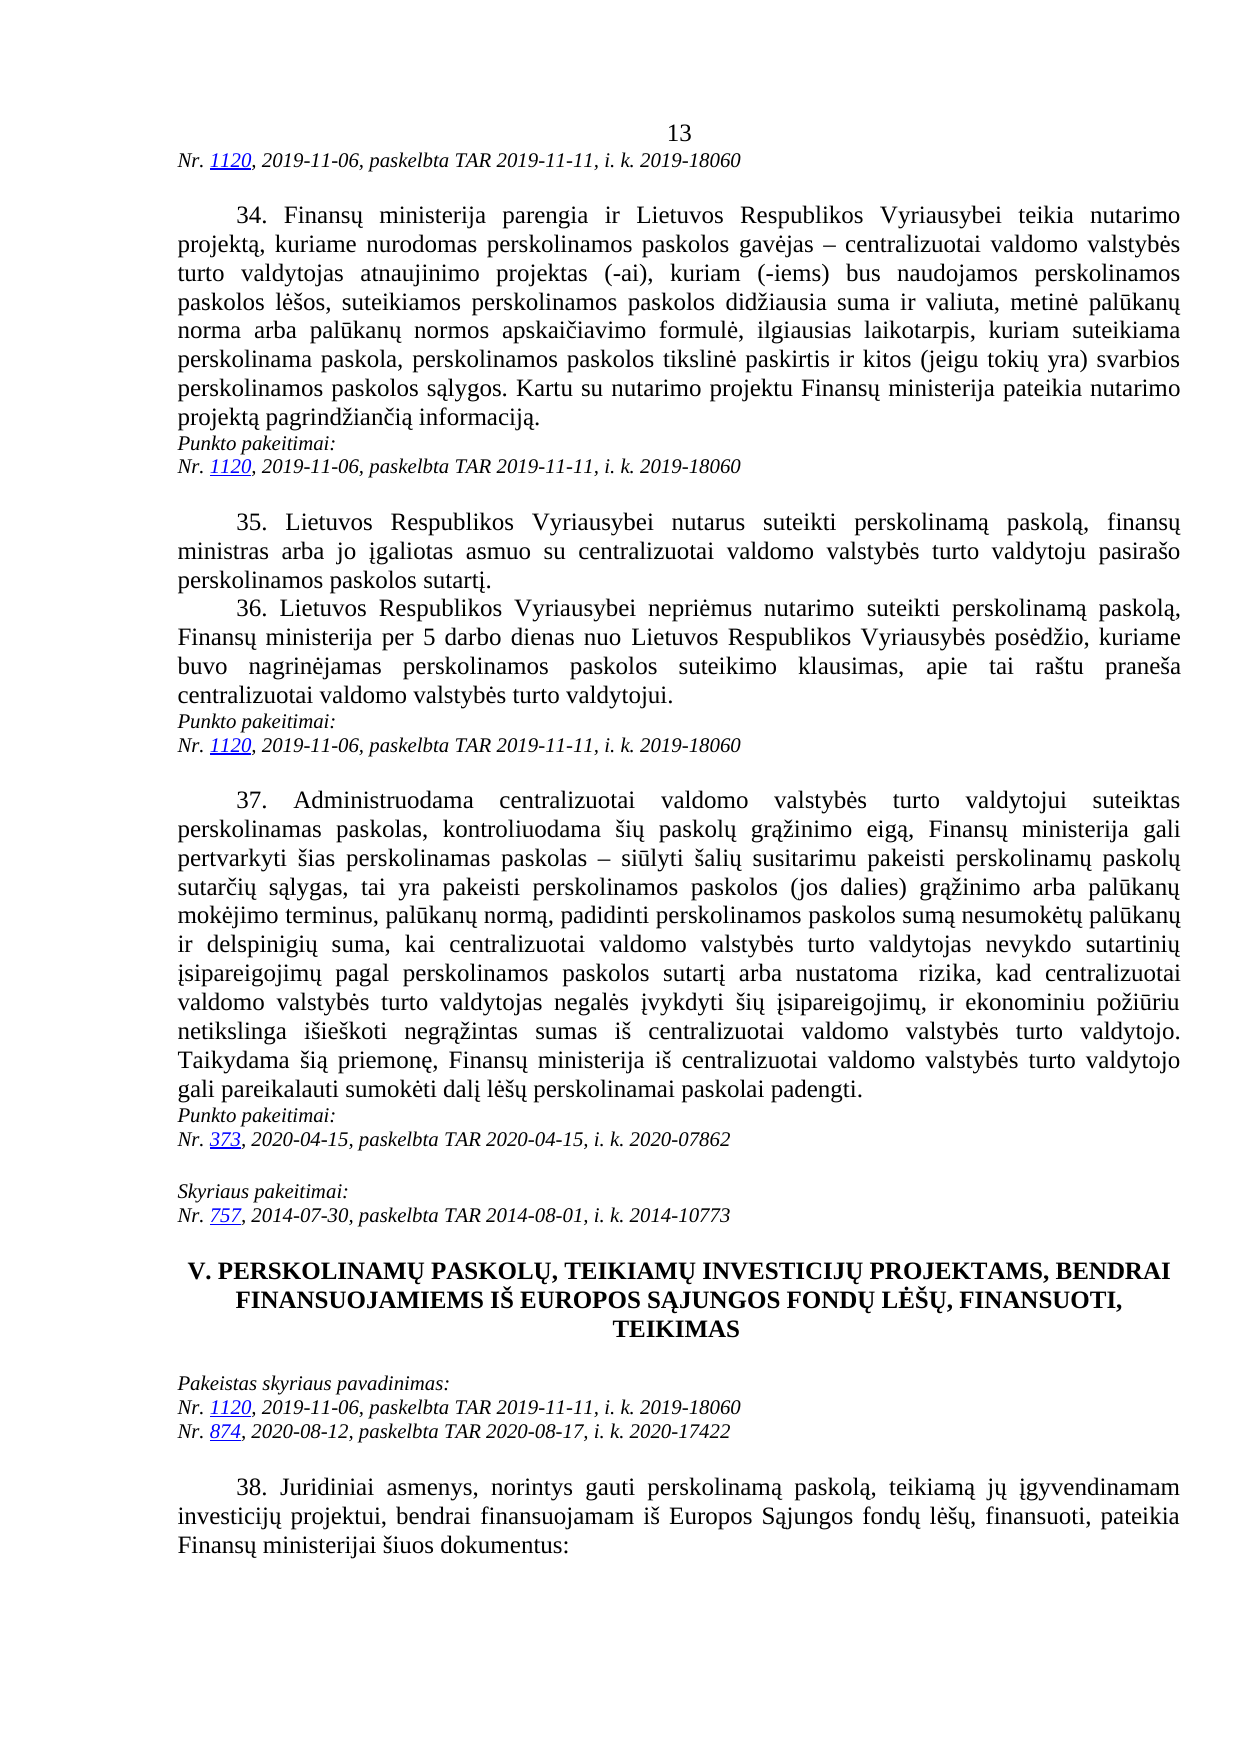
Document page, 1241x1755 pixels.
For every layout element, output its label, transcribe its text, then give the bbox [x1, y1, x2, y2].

text 37. Administruodama centralizuotai valdomo valstybės turto valdytojui suteiktas perskolinamas paskolas, kontroliuodama šių paskolų grąžinimo eigą, Finansų ministerija gali pertvarkyti šias perskolinamas paskolas – siūlyti šalių susitarimu pakeisti perskolinamų paskolų sutarčių sąlygas, tai yra pakeisti perskolinamos paskolos (jos dalies) grąžinimo arba palūkanų mokėjimo terminus, palūkanų normą, padidinti perskolinamos paskolos sumą nesumokėtų palūkanų ir delspinigių suma, kai centralizuotai valdomo valstybės turto valdytojas nevykdo sutartinių įsipareigojimų pagal perskolinamos paskolos sutartį arba nustatoma rizika, kad centralizuotai valdomo valstybės turto valdytojas negalės įvykdyti šių įsipareigojimų, ir ekonominiu požiūriu netikslinga išieškoti negrąžintas sumas iš centralizuotai valdomo valstybės turto valdytojo. Taikydama šią priemonę, Finansų ministerija iš centralizuotai valdomo valstybės turto valdytojo gali pareikalauti sumokėti dalį lėšų perskolinamai paskolai padengti. [177, 785, 1181, 1102]
text Nr. 874, 2020-08-12, paskelbta TAR 2020-08-17, i. k. 2020-17422 [177, 1419, 1181, 1443]
text Skyriaus pakeitimai: [177, 1179, 1181, 1203]
text Nr. 757, 2014-07-30, paskelbta TAR 2014-08-01, i. k. 2014-10773 [177, 1203, 1181, 1227]
text 38. Juridiniai asmenys, norintys gauti perskolinamą paskolą, teikiamą jų įgyvendinamam investicijų projektui, bendrai finansuojamam iš Europos Sąjungos fondų lėšų, finansuoti, pateikia Finansų ministerijai šiuos dokumentus: [177, 1472, 1181, 1558]
text V. PERSKOLINAMŲ PASKOLŲ, TEIKIAMŲ INVESTICIJŲ PROJEKTAMS, BENDRAI FINANSUOJAMIEMS IŠ EUROPOS SĄJUNGOS FONDŲ LĖŠŲ, FINANSUOTI, TEIKIMAS [177, 1256, 1181, 1342]
text Pakeistas skyriaus pavadinimas: [177, 1371, 1181, 1395]
text 35. Lietuvos Respublikos Vyriausybei nutarus suteikti perskolinamą paskolą, finansų ministras arba jo įgaliotas asmuo su centralizuotai valdomo valstybės turto valdytoju pasirašo perskolinamos paskolos sutartį. [177, 507, 1181, 593]
text 34. Finansų ministerija parengia ir Lietuvos Respublikos Vyriausybei teikia nutarimo projektą, kuriame nurodomas perskolinamos paskolos gavėjas – centralizuotai valdomo valstybės turto valdytojas atnaujinimo projektas (-ai), kuriam (-iems) bus naudojamos perskolinamos paskolos lėšos, suteikiamos perskolinamos paskolos didžiausia suma ir valiuta, metinė palūkanų norma arba palūkanų normos apskaičiavimo formulė, ilgiausias laikotarpis, kuriam suteikiama perskolinama paskola, perskolinamos paskolos tikslinė paskirtis ir kitos (jeigu tokių yra) svarbios perskolinamos paskolos sąlygos. Kartu su nutarimo projektu Finansų ministerija pateikia nutarimo projektą pagrindžiančią informaciją. [177, 200, 1181, 430]
text Nr. 1120, 2019-11-06, paskelbta TAR 2019-11-11, i. k. 2019-18060 [177, 148, 1181, 172]
text 36. Lietuvos Respublikos Vyriausybei nepriėmus nutarimo suteikti perskolinamą paskolą, Finansų ministerija per 5 darbo dienas nuo Lietuvos Respublikos Vyriausybės posėdžio, kuriame buvo nagrinėjamas perskolinamos paskolos suteikimo klausimas, apie tai raštu praneša centralizuotai valdomo valstybės turto valdytojui. [177, 593, 1181, 708]
text Nr. 1120, 2019-11-06, paskelbta TAR 2019-11-11, i. k. 2019-18060 [177, 454, 1181, 478]
text Punkto pakeitimai: [177, 708, 1181, 733]
text Punkto pakeitimai: [177, 430, 1181, 454]
text Nr. 1120, 2019-11-06, paskelbta TAR 2019-11-11, i. k. 2019-18060 [177, 1395, 1181, 1419]
text Nr. 373, 2020-04-15, paskelbta TAR 2020-04-15, i. k. 2020-07862 [177, 1127, 1181, 1151]
text Nr. 1120, 2019-11-06, paskelbta TAR 2019-11-11, i. k. 2019-18060 [177, 733, 1181, 757]
text Punkto pakeitimai: [177, 1102, 1181, 1127]
